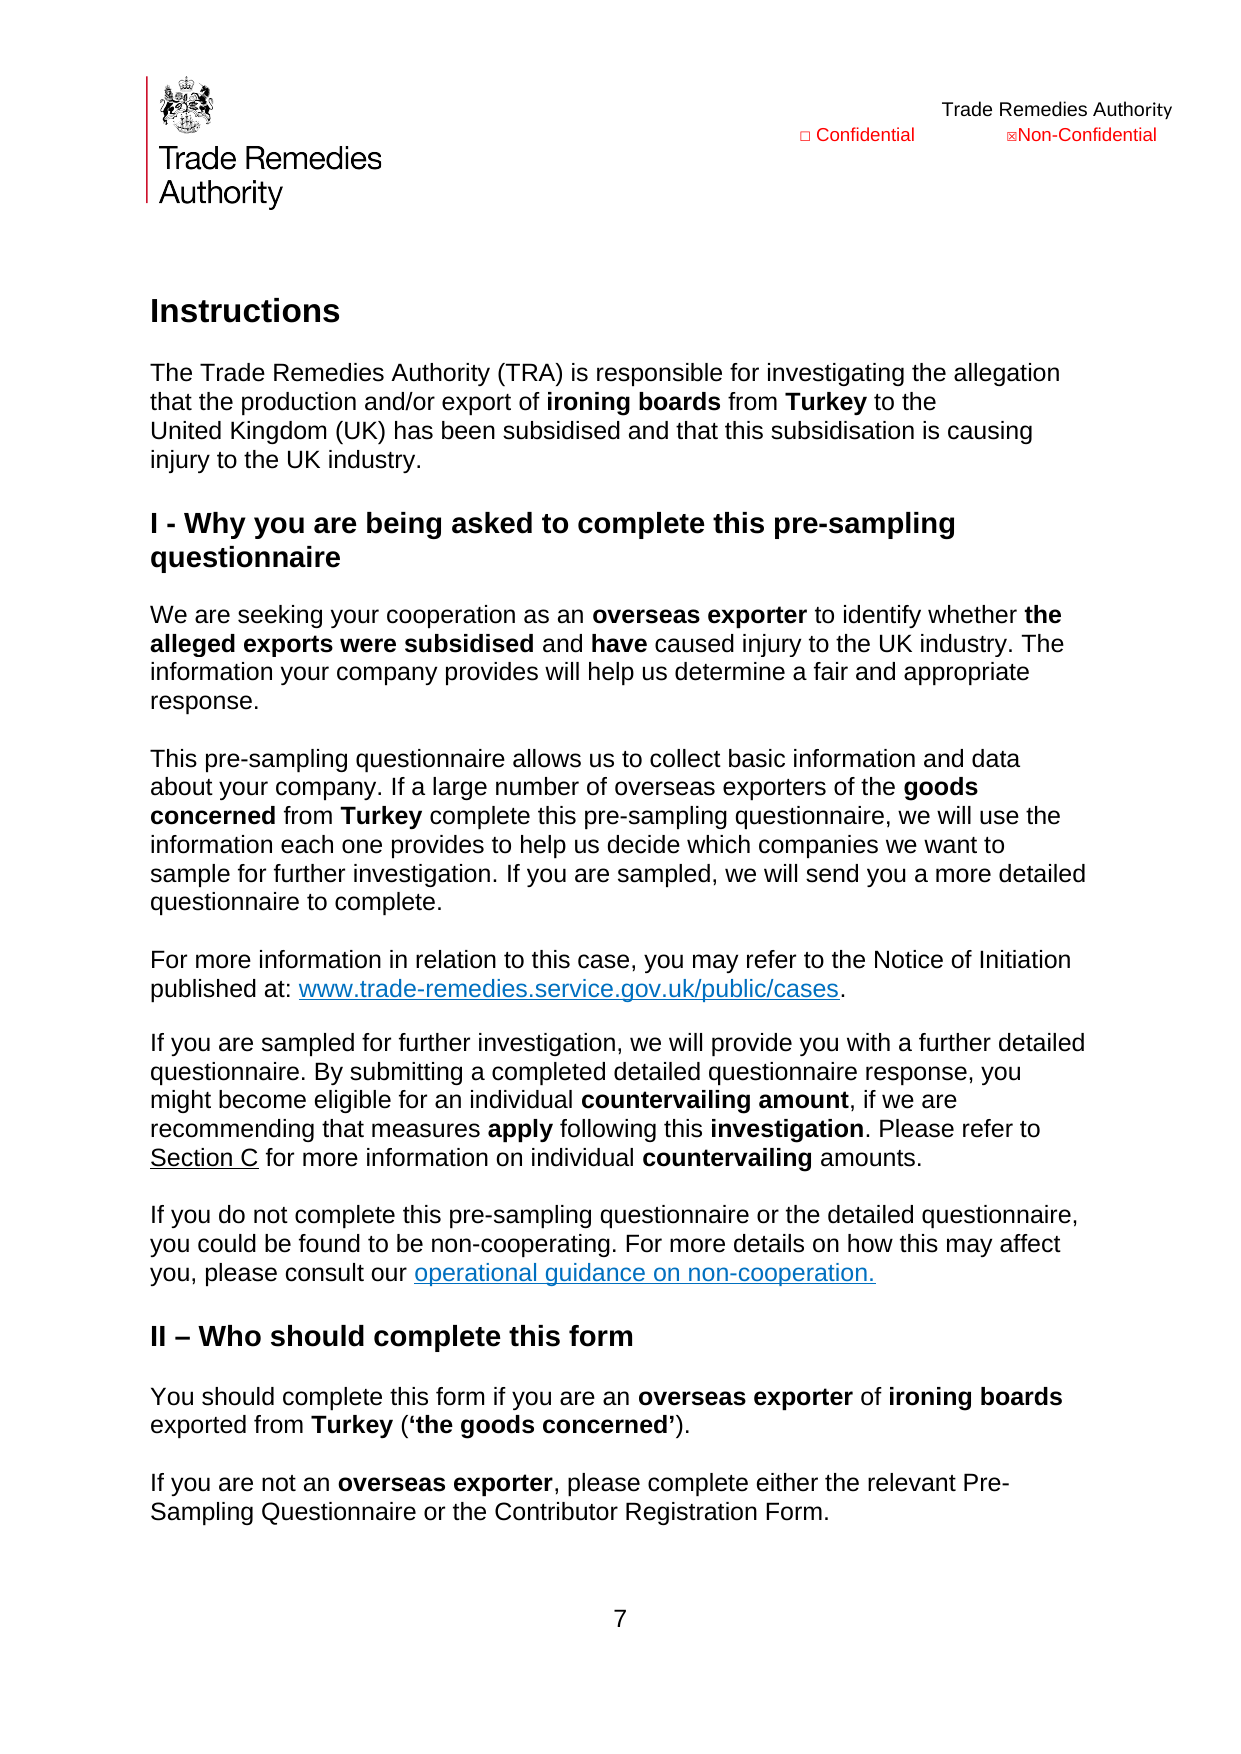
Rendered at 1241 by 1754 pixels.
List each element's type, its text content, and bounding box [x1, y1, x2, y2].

text For more information in relation to this case, you may refer to the Notice of Initiation published at: www.trade-remedies.service.gov.uk/public/cases. [150, 945, 1090, 1002]
text The Trade Remedies Authority (TRA) is responsible for investigating the allegation that the production and/or export of ironing boards from Turkey to the United Kingdom (UK) has been subsidised and that this subsidisation is causing injury to the UK industry. [150, 358, 1090, 473]
text If you are sampled for further investigation, we will provide you with a further detailed questionnaire. By submitting a completed detailed questionnaire response, you might become eligible for an individual countervailing amount, if we are recommending that measures apply following this investigation. Please refer to Section C for more information on individual countervailing amounts. [150, 1028, 1090, 1172]
text If you do not complete this pre-sampling questionnaire or the detailed questionnaire, you could be found to be non-cooperating. For more details on how this may affect you, please consult our operational guidance on non-cooperation. [150, 1200, 1090, 1287]
subtitle I - Why you are being asked to complete this pre-sampling questionnaire [150, 506, 1090, 573]
text If you are not an overseas exporter, please complete either the relevant Pre-Sampling Questionnaire or the Contributor Registration Form. [150, 1468, 1090, 1526]
text We are seeking your cooperation as an overseas exporter to identify whether the alleged exports were subsidised and have caused injury to the UK industry. The information your company provides will help us determine a fair and appropriate response. [150, 600, 1090, 715]
text This pre-sampling questionnaire allows us to collect basic information and data about your company. If a large number of overseas exporters of the goods concerned from Turkey complete this pre-sampling questionnaire, we will use the information each one provides to help us decide which companies we want to sample for further investigation. If you are sampled, we will send you a more detailed questionnaire to complete. [150, 743, 1090, 916]
text You should complete this form if you are an overseas exporter of ironing boards exported from Turkey (‘the goods concerned’). [150, 1382, 1090, 1439]
subtitle Instructions [150, 291, 1090, 330]
subtitle II – Who should complete this form [150, 1319, 1090, 1353]
